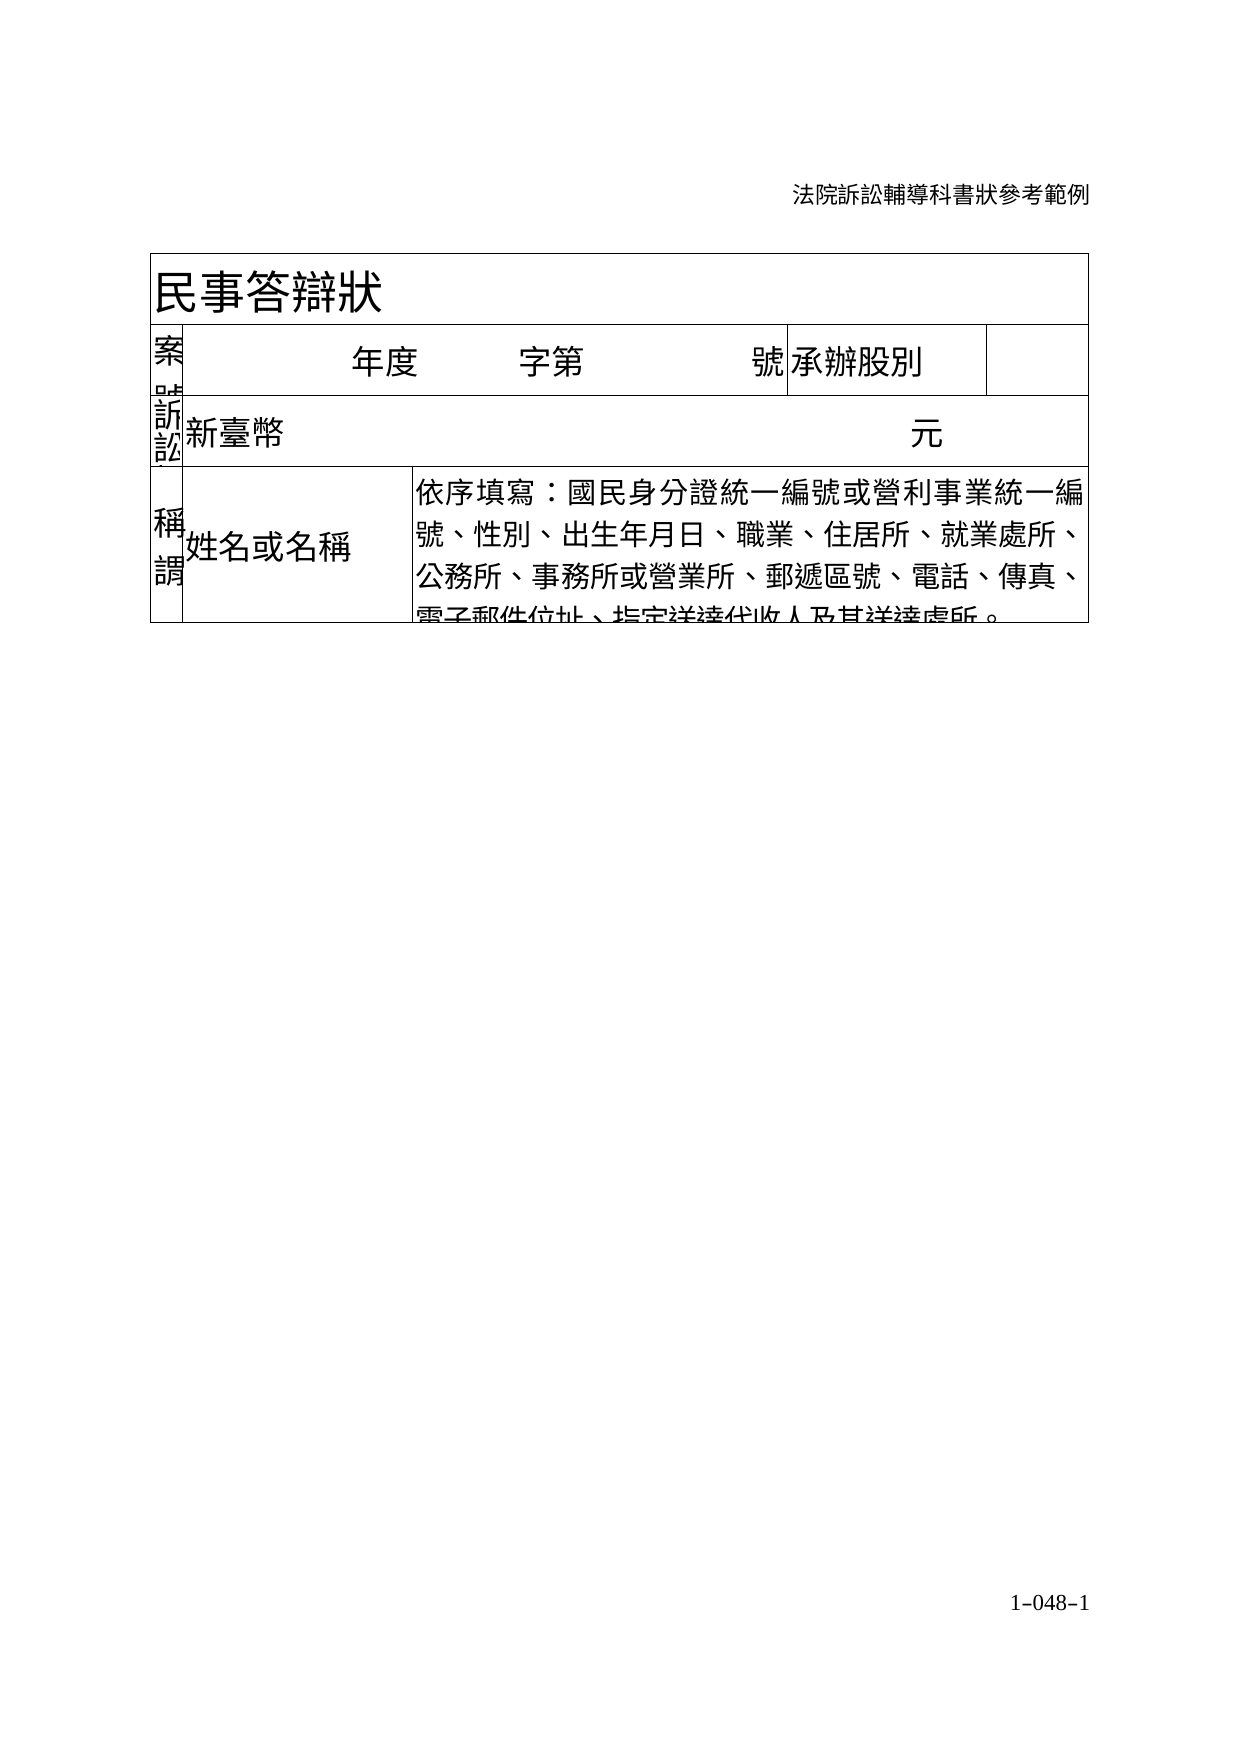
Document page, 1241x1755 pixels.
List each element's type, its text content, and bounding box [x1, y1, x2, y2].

table_cell 姓名或名稱 [183, 467, 412, 622]
table_cell 承辦股別 [788, 325, 986, 395]
table_cell 案號 [151, 325, 182, 395]
table_cell [987, 325, 1088, 395]
table_cell 新臺幣 元 [183, 396, 1088, 466]
table_cell 案號 [164, 345, 174, 349]
table_cell 依序填寫：國民身分證統一編號或營利事業統一編號、性別、出生年月日、職業、住居所、就業處所、公務所、事務所或營業所、郵遞區號、電話、傳真、電子郵件位址、指定送達代收人及其送達處所。 [413, 467, 1088, 622]
table_cell 年度 字第 號 [183, 325, 787, 395]
table_cell 案號 [174, 345, 182, 351]
table_header 民事答辯狀 [151, 254, 1088, 324]
table_cell 訴訟標的 金額或價額 [151, 396, 182, 466]
table_cell 稱謂 [151, 467, 182, 622]
